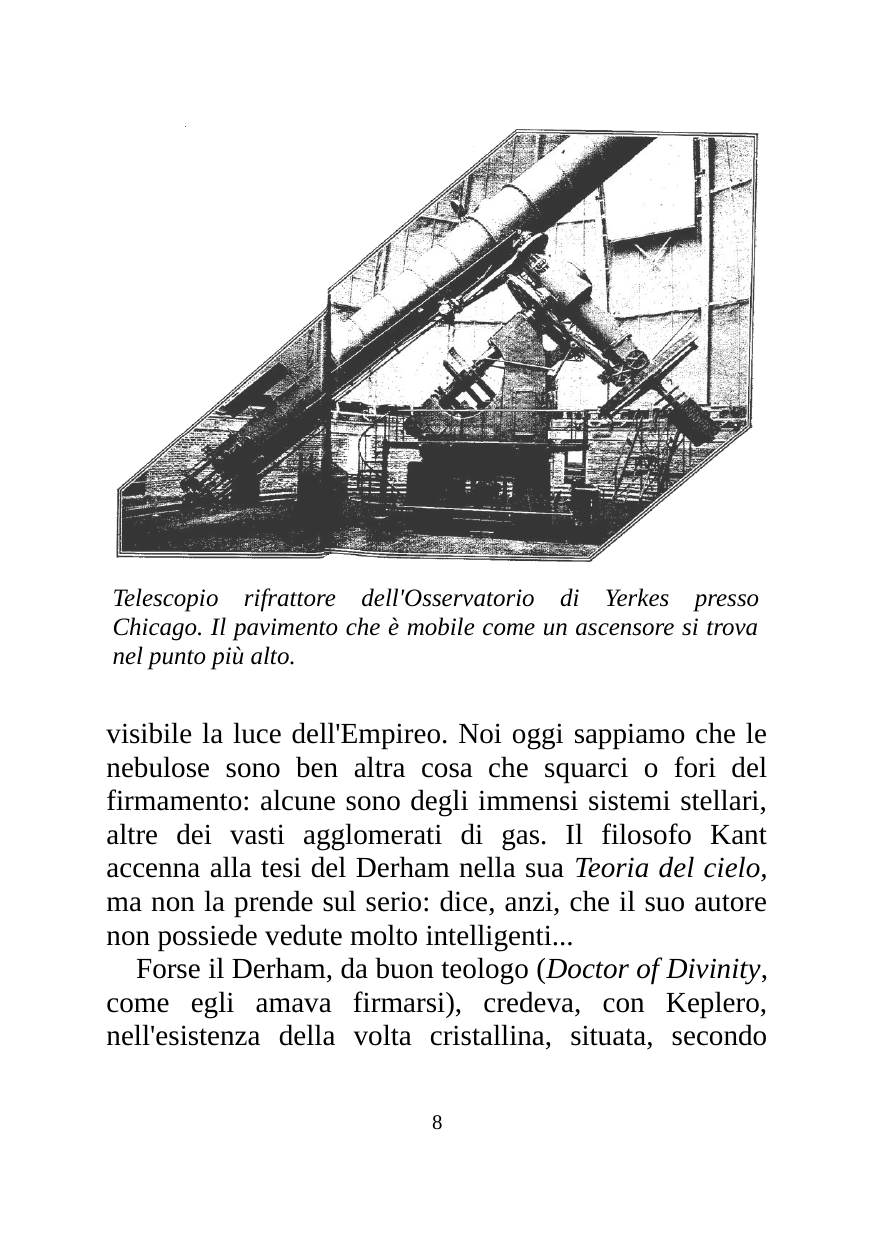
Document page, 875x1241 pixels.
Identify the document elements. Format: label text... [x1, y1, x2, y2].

picture [112, 125, 762, 566]
text visibile la luce dell'Empireo. Noi oggi sappiamo che le nebulose sono ben altra cosa che squarci o fori del firmamento: alcune sono degli immensi sistemi stellari, altre dei vasti agglomerati di gas. Il filosofo Kant accenna alla tesi del Derham nella sua Teoria del cielo, ma non la prende sul serio: dice, anzi, che il suo autore non possiede vedute molto intelligenti... [106, 106, 768, 951]
text Telescopio rifrattore dell'Osservatorio di Yerkes presso Chicago. Il pavimento che è mobile come un ascensore si trova nel punto più alto. [112, 566, 762, 670]
text [112, 118, 762, 125]
text Forse il Derham, da buon teologo (Doctor of Divinity, come egli amava firmarsi), credeva, con Keplero, nell'esistenza della volta cristallina, situata, secondo [106, 951, 768, 1052]
